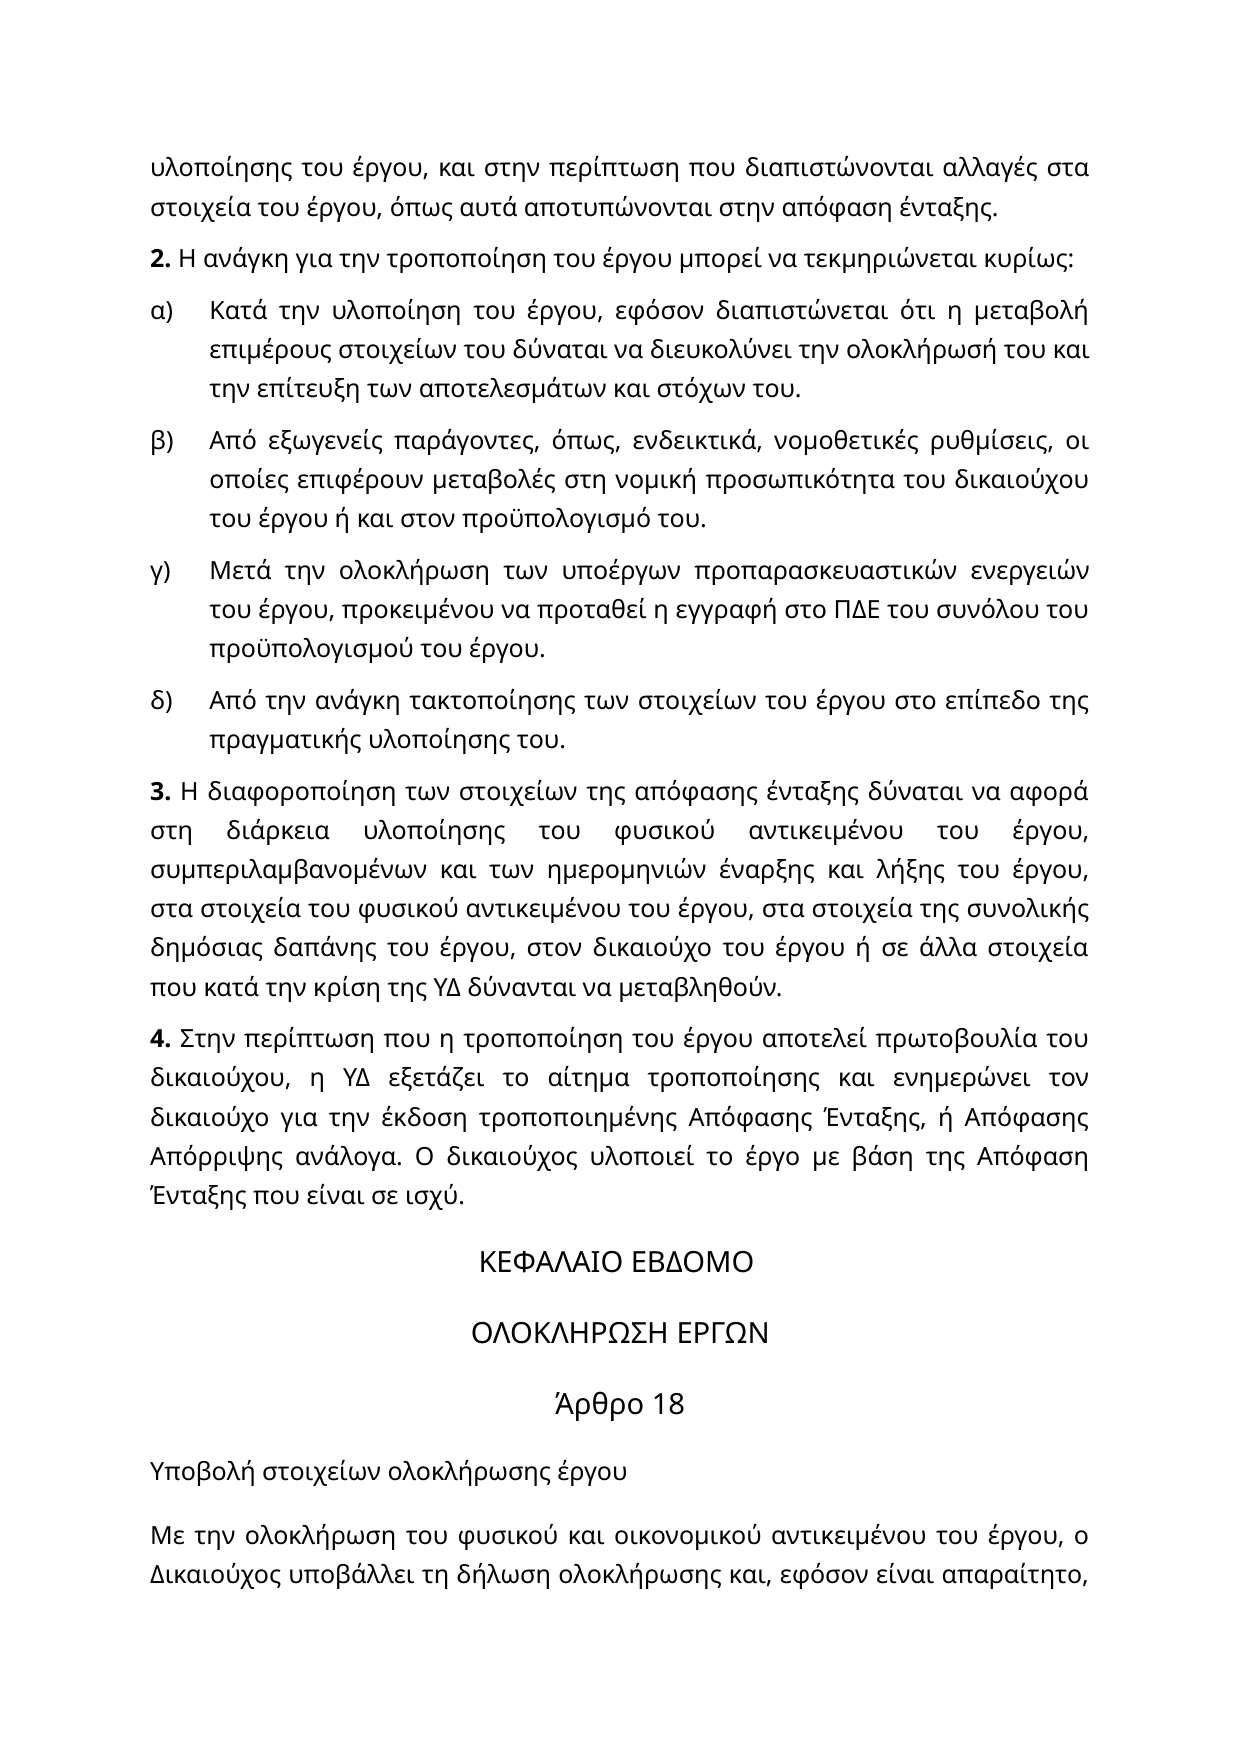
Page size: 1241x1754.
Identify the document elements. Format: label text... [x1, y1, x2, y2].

list δ) Από την ανάγκη τακτοποίησης των στοιχείων του έργου στο επίπεδο της πραγματικής υλοποίησης του. [150, 682, 1090, 756]
subtitle ΚΕΦΑΛΑΙΟ ΕΒΔΟΜΟ [150, 1242, 1090, 1281]
list γ) Μετά την ολοκλήρωση των υποέργων προπαρασκευαστικών ενεργειών του έργου, προκειμένου να προταθεί η εγγραφή στο ΠΔΕ του συνόλου του προϋπολογισμού του έργου. [150, 552, 1090, 665]
text 4. Στην περίπτωση που η τροποποίηση του έργου αποτελεί πρωτοβουλία του δικαιούχου, η ΥΔ εξετάζει το αίτημα τροποποίησης και ενημερώνει τον δικαιούχο για την έκδοση τροποποιημένης Απόφασης Ένταξης, ή Απόφασης Απόρριψης ανάλογα. Ο δικαιούχος υλοποιεί το έργο με βάση της Απόφαση Ένταξης που είναι σε ισχύ. [150, 1021, 1090, 1212]
text 3. Η διαφοροποίηση των στοιχείων της απόφασης ένταξης δύναται να αφορά στη διάρκεια υλοποίησης του φυσικού αντικειμένου του έργου, συμπεριλαμβανομένων και των ημερομηνιών έναρξης και λήξης του έργου, στα στοιχεία του φυσικού αντικειμένου του έργου, στα στοιχεία της συνολικής δημόσιας δαπάνης του έργου, στον δικαιούχο του έργου ή σε άλλα στοιχεία που κατά την κρίση της ΥΔ δύνανται να μεταβληθούν. [150, 773, 1090, 1003]
list β) Από εξωγενείς παράγοντες, όπως, ενδεικτικά, νομοθετικές ρυθμίσεις, οι οποίες επιφέρουν μεταβολές στη νομική προσωπικότητα του δικαιούχου του έργου ή και στον προϋπολογισμό του. [150, 422, 1090, 535]
subtitle Άρθρο 18 [150, 1383, 1090, 1423]
subtitle ΟΛΟΚΛΗΡΩΣΗ ΕΡΓΩΝ [150, 1312, 1090, 1352]
text 2. Η ανάγκη για την τροποποίηση του έργου μπορεί να τεκμηριώνεται κυρίως: [150, 241, 1090, 275]
list α) Κατά την υλοποίηση του έργου, εφόσον διαπιστώνεται ότι η μεταβολή επιμέρους στοιχείων του δύναται να διευκολύνει την ολοκλήρωσή του και την επίτευξη των αποτελεσμάτων και στόχων του. [150, 292, 1090, 405]
text υλοποίησης του έργου, και στην περίπτωση που διαπιστώνονται αλλαγές στα στοιχεία του έργου, όπως αυτά αποτυπώνονται στην απόφαση ένταξης. [150, 150, 1090, 223]
text Υποβολή στοιχείων ολοκλήρωσης έργου [150, 1453, 1090, 1488]
text Με την ολοκλήρωση του φυσικού και οικονομικού αντικειμένου του έργου, ο Δικαιούχος υποβάλλει τη δήλωση ολοκλήρωσης και, εφόσον είναι απαραίτητο, [150, 1518, 1090, 1591]
